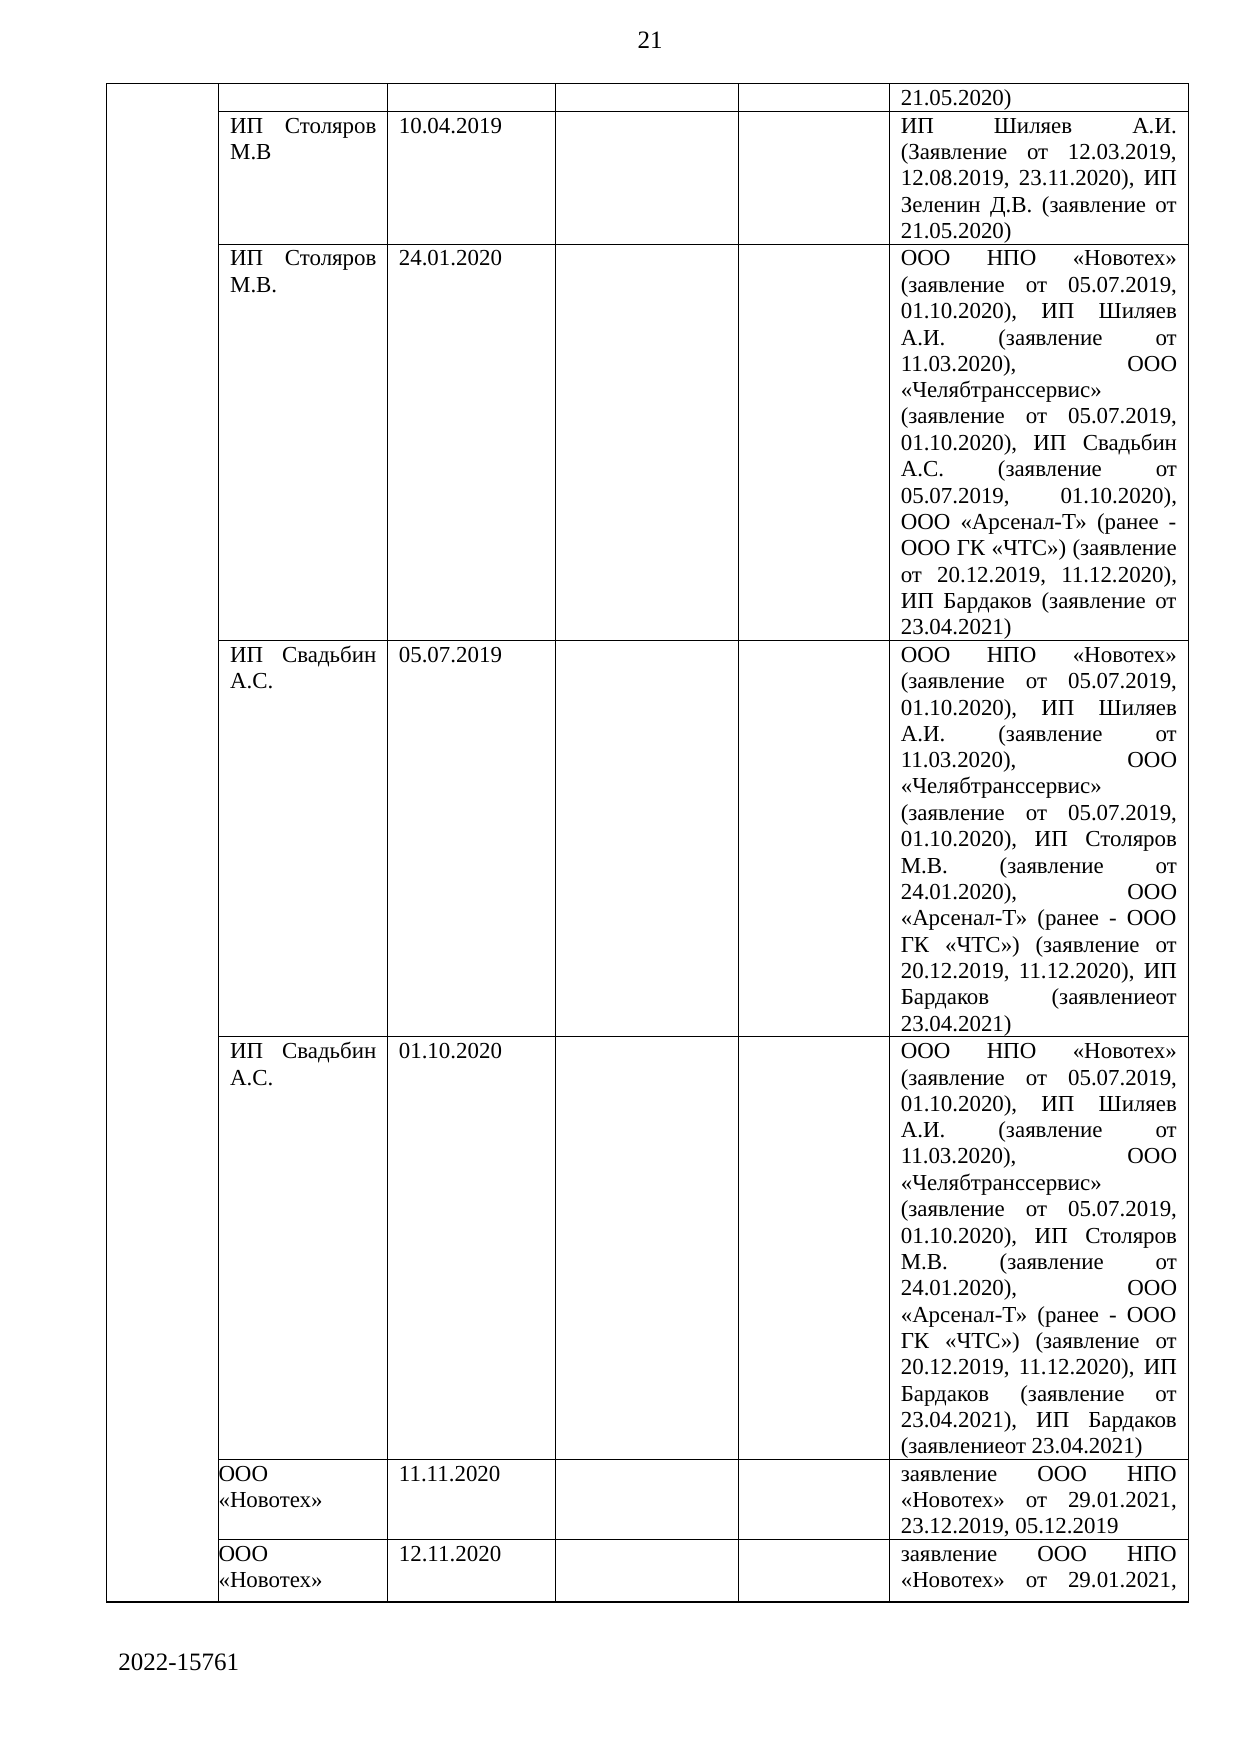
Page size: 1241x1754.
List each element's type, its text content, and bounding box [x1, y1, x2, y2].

table_cell ООО «Новотех» [219, 1460, 387, 1539]
table_cell [219, 84, 387, 111]
table_cell [739, 1460, 889, 1539]
table_cell [556, 84, 738, 111]
table_cell [388, 84, 555, 111]
table_cell [556, 1460, 738, 1539]
table_cell ООО «Новотех» [219, 1540, 387, 1601]
table_cell ООО НПО «Новотех» (заявление от 05.07.2019, 01.10.2020), ИП Шиляев А.И. (заявление от 11.03.2020), ООО «Челябтранссервис» (заявление от 05.07.2019, 01.10.2020), ИП Свадьбин А.С. (заявление от 05.07.2019, 01.10.2020), ООО «Арсенал-Т» (ранее - ООО ГК «ЧТС») (заявление от 20.12.2019, 11.12.2020), ИП Бардаков (заявление от 23.04.2021) [890, 245, 1188, 640]
table_cell 11.11.2020 [388, 1460, 555, 1539]
table_cell [739, 1540, 889, 1601]
table_cell [556, 641, 738, 1036]
table_cell [739, 641, 889, 1036]
table_cell ООО НПО «Новотех» (заявление от 05.07.2019, 01.10.2020), ИП Шиляев А.И. (заявление от 11.03.2020), ООО «Челябтранссервис» (заявление от 05.07.2019, 01.10.2020), ИП Столяров М.В. (заявление от 24.01.2020), ООО «Арсенал-Т» (ранее - ООО ГК «ЧТС») (заявление от 20.12.2019, 11.12.2020), ИП Бардаков (заявление от 23.04.2021), ИП Бардаков (заявлениеот 23.04.2021) [890, 1037, 1188, 1459]
table_cell [739, 84, 889, 111]
table_cell заявление ООО НПО «Новотех» от 29.01.2021, 23.12.2019, 05.12.2019 [890, 1460, 1188, 1539]
table_cell 24.01.2020 [388, 245, 555, 640]
table_cell ИП Столяров М.В. [219, 245, 387, 640]
table_cell [739, 1037, 889, 1459]
table_cell ИП Столяров М.В [219, 112, 387, 243]
table_cell [739, 245, 889, 640]
table_cell [739, 112, 889, 243]
table_cell ИП Свадьбин А.С. [219, 1037, 387, 1459]
table_cell ИП Шиляев А.И. (Заявление от 12.03.2019, 12.08.2019, 23.11.2020), ИП Зеленин Д.В. (заявление от 21.05.2020) [890, 112, 1188, 243]
table_cell 05.07.2019 [388, 641, 555, 1036]
table_cell [556, 245, 738, 640]
table_cell заявление ООО НПО «Новотех» от 29.01.2021, [890, 1540, 1188, 1601]
table_cell 21.05.2020) [890, 84, 1188, 111]
table_cell [556, 1037, 738, 1459]
table_cell 12.11.2020 [388, 1540, 555, 1601]
table_cell 10.04.2019 [388, 112, 555, 243]
table_cell 01.10.2020 [388, 1037, 555, 1459]
table_cell ИП Свадьбин А.С. [219, 641, 387, 1036]
table_cell [556, 1540, 738, 1601]
table_cell [556, 112, 738, 243]
table_cell ООО НПО «Новотех» (заявление от 05.07.2019, 01.10.2020), ИП Шиляев А.И. (заявление от 11.03.2020), ООО «Челябтранссервис» (заявление от 05.07.2019, 01.10.2020), ИП Столяров М.В. (заявление от 24.01.2020), ООО «Арсенал-Т» (ранее - ООО ГК «ЧТС») (заявление от 20.12.2019, 11.12.2020), ИП Бардаков (заявлениеот 23.04.2021) [890, 641, 1188, 1036]
